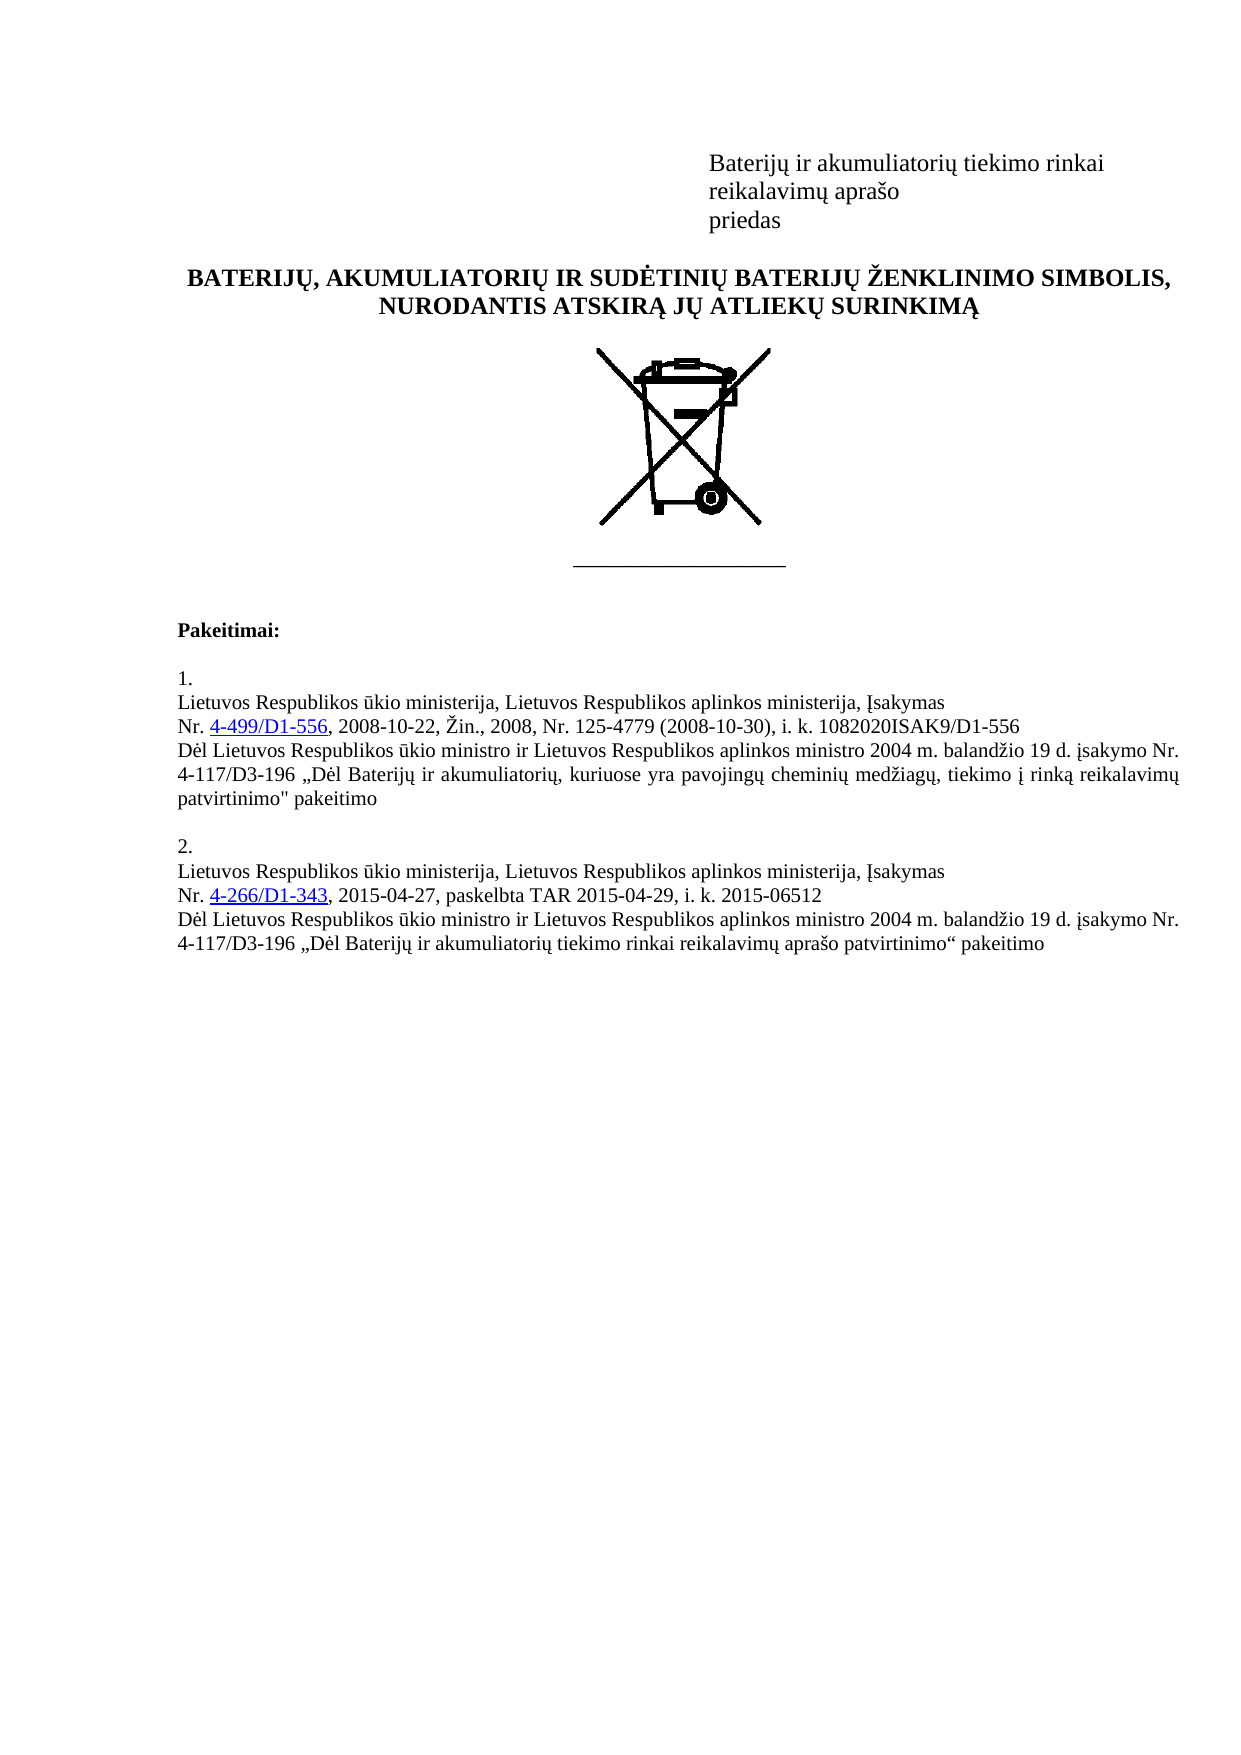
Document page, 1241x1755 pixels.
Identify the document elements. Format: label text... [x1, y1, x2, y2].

text Pakeitimai: [177, 618, 1181, 642]
text Nr. 4-266/D1-343, 2015-04-27, paskelbta TAR 2015-04-29, i. k. 2015-06512 [177, 883, 1181, 907]
text Lietuvos Respublikos ūkio ministerija, Lietuvos Respublikos aplinkos ministerija, Įsakymas [177, 690, 1181, 714]
text Nr. 4-499/D1-556, 2008-10-22, Žin., 2008, Nr. 125-4779 (2008-10-30), i. k. 1082020ISAK9/D1-556 [177, 714, 1181, 738]
text Lietuvos Respublikos ūkio ministerija, Lietuvos Respublikos aplinkos ministerija, Įsakymas [177, 858, 1181, 883]
text BATERIJŲ, AKUMULIATORIŲ IR SUDĖTINIŲ BATERIJŲ ŽENKLINIMO SIMBOLIS, NURODANTIS ATSKIRĄ JŲ ATLIEKŲ SURINKIMĄ [177, 263, 1181, 320]
text 1. [177, 666, 1181, 690]
text Dėl Lietuvos Respublikos ūkio ministro ir Lietuvos Respublikos aplinkos ministro 2004 m. balandžio 19 d. įsakymo Nr. 4-117/D3-196 „Dėl Baterijų ir akumuliatorių, kuriuose yra pavojingų cheminių medžiagų, tiekimo į rinką reikalavimų patvirtinimo" pakeitimo [177, 738, 1181, 810]
text reikalavimų aprašo [177, 176, 1181, 205]
text 2. [177, 834, 1181, 858]
text _________________ [177, 541, 1181, 570]
text Baterijų ir akumuliatorių tiekimo rinkai [709, 148, 1181, 176]
text priedas [177, 205, 1181, 234]
text Dėl Lietuvos Respublikos ūkio ministro ir Lietuvos Respublikos aplinkos ministro 2004 m. balandžio 19 d. įsakymo Nr. 4-117/D3-196 „Dėl Baterijų ir akumuliatorių tiekimo rinkai reikalavimų aprašo patvirtinimo“ pakeitimo [177, 907, 1181, 955]
